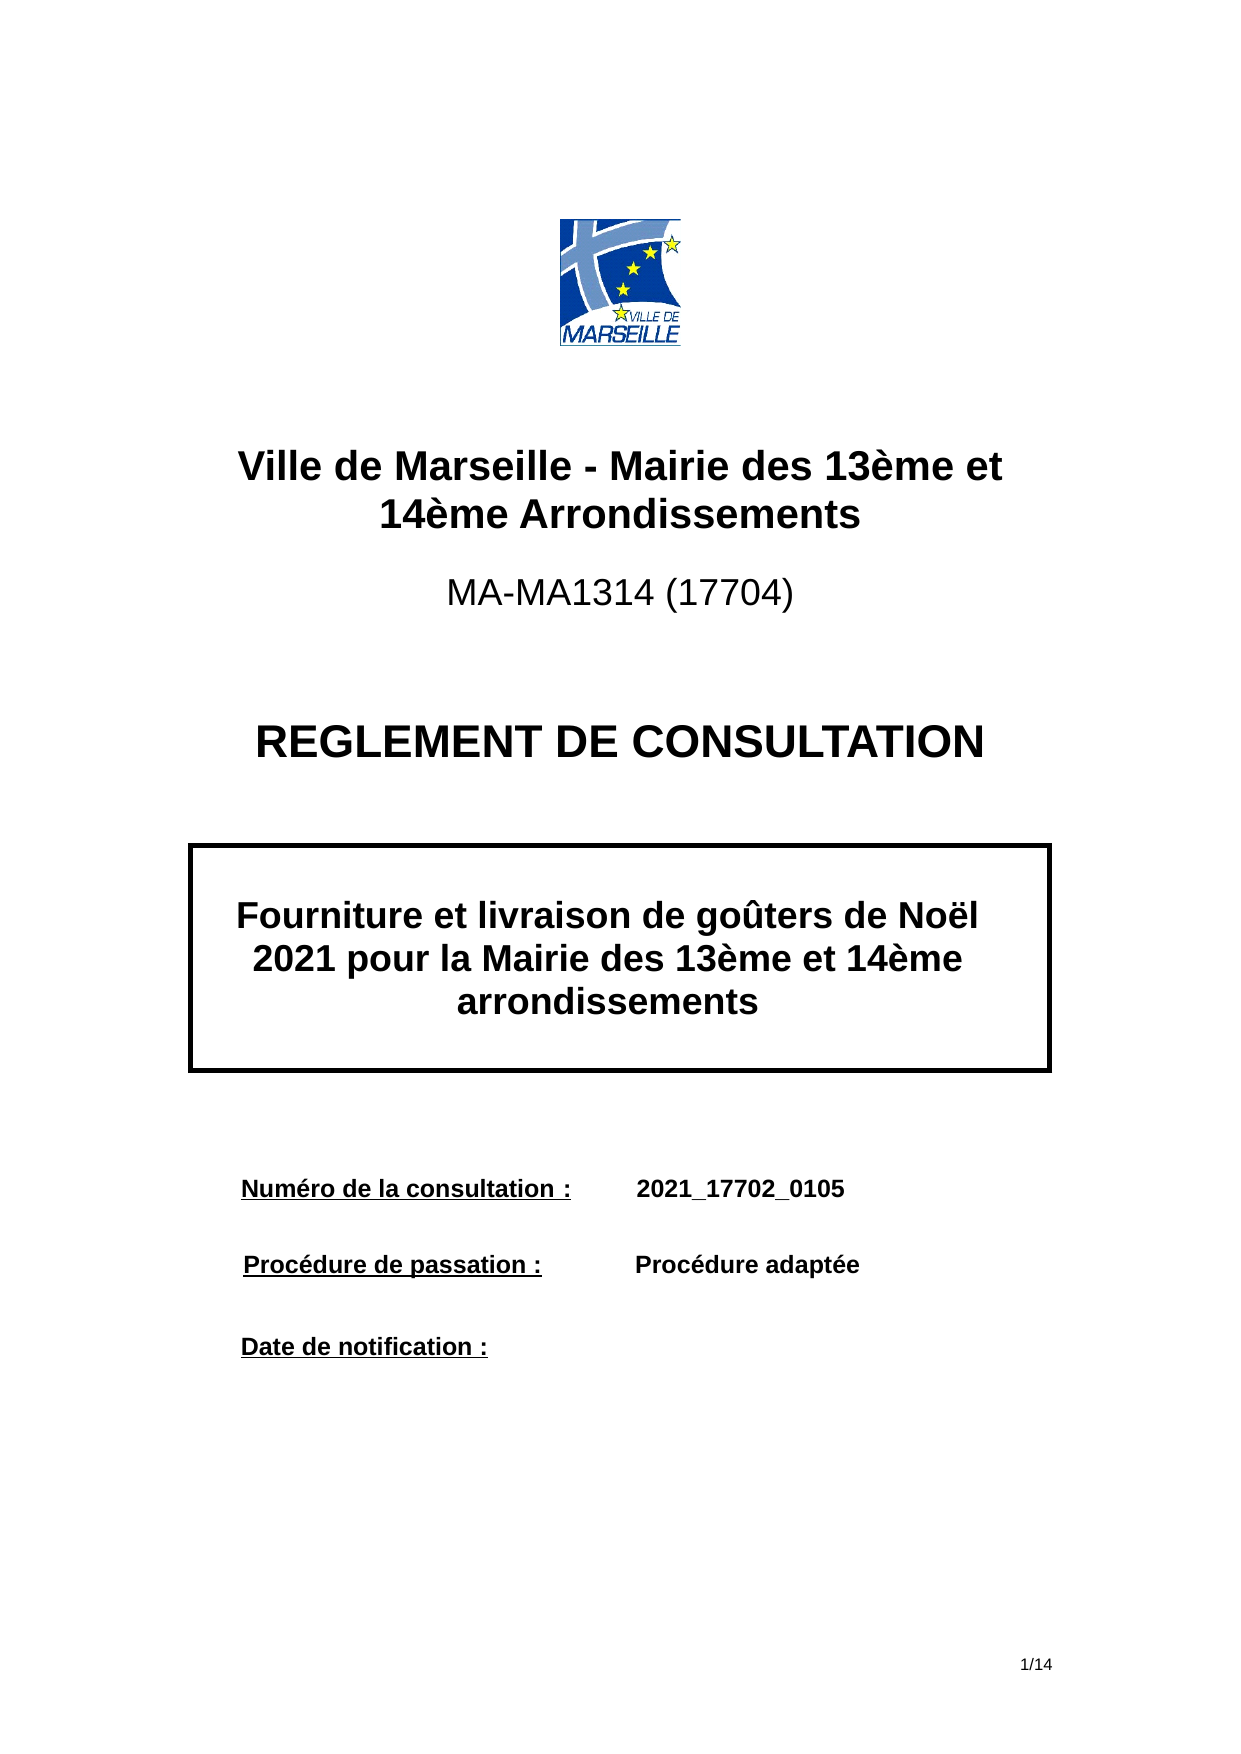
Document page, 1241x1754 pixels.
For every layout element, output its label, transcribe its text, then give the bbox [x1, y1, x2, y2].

text REGLEMENT DE CONSULTATION [188, 714, 1052, 767]
text Numéro de la consultation : 2021_17702_0105 [241, 1174, 1052, 1203]
text Procédure de passation : Procédure adaptée [243, 1251, 1052, 1279]
text Fourniture et livraison de goûters de Noël 2021 pour la Mairie des 13ème et 14ème arrondissements [193, 886, 1047, 1023]
text Date de notification : [241, 1332, 1052, 1361]
text Ville de Marseille - Mairie des 13ème et 14ème Arrondissements [188, 441, 1052, 537]
text MA-MA1314 (17704) [188, 571, 1052, 614]
